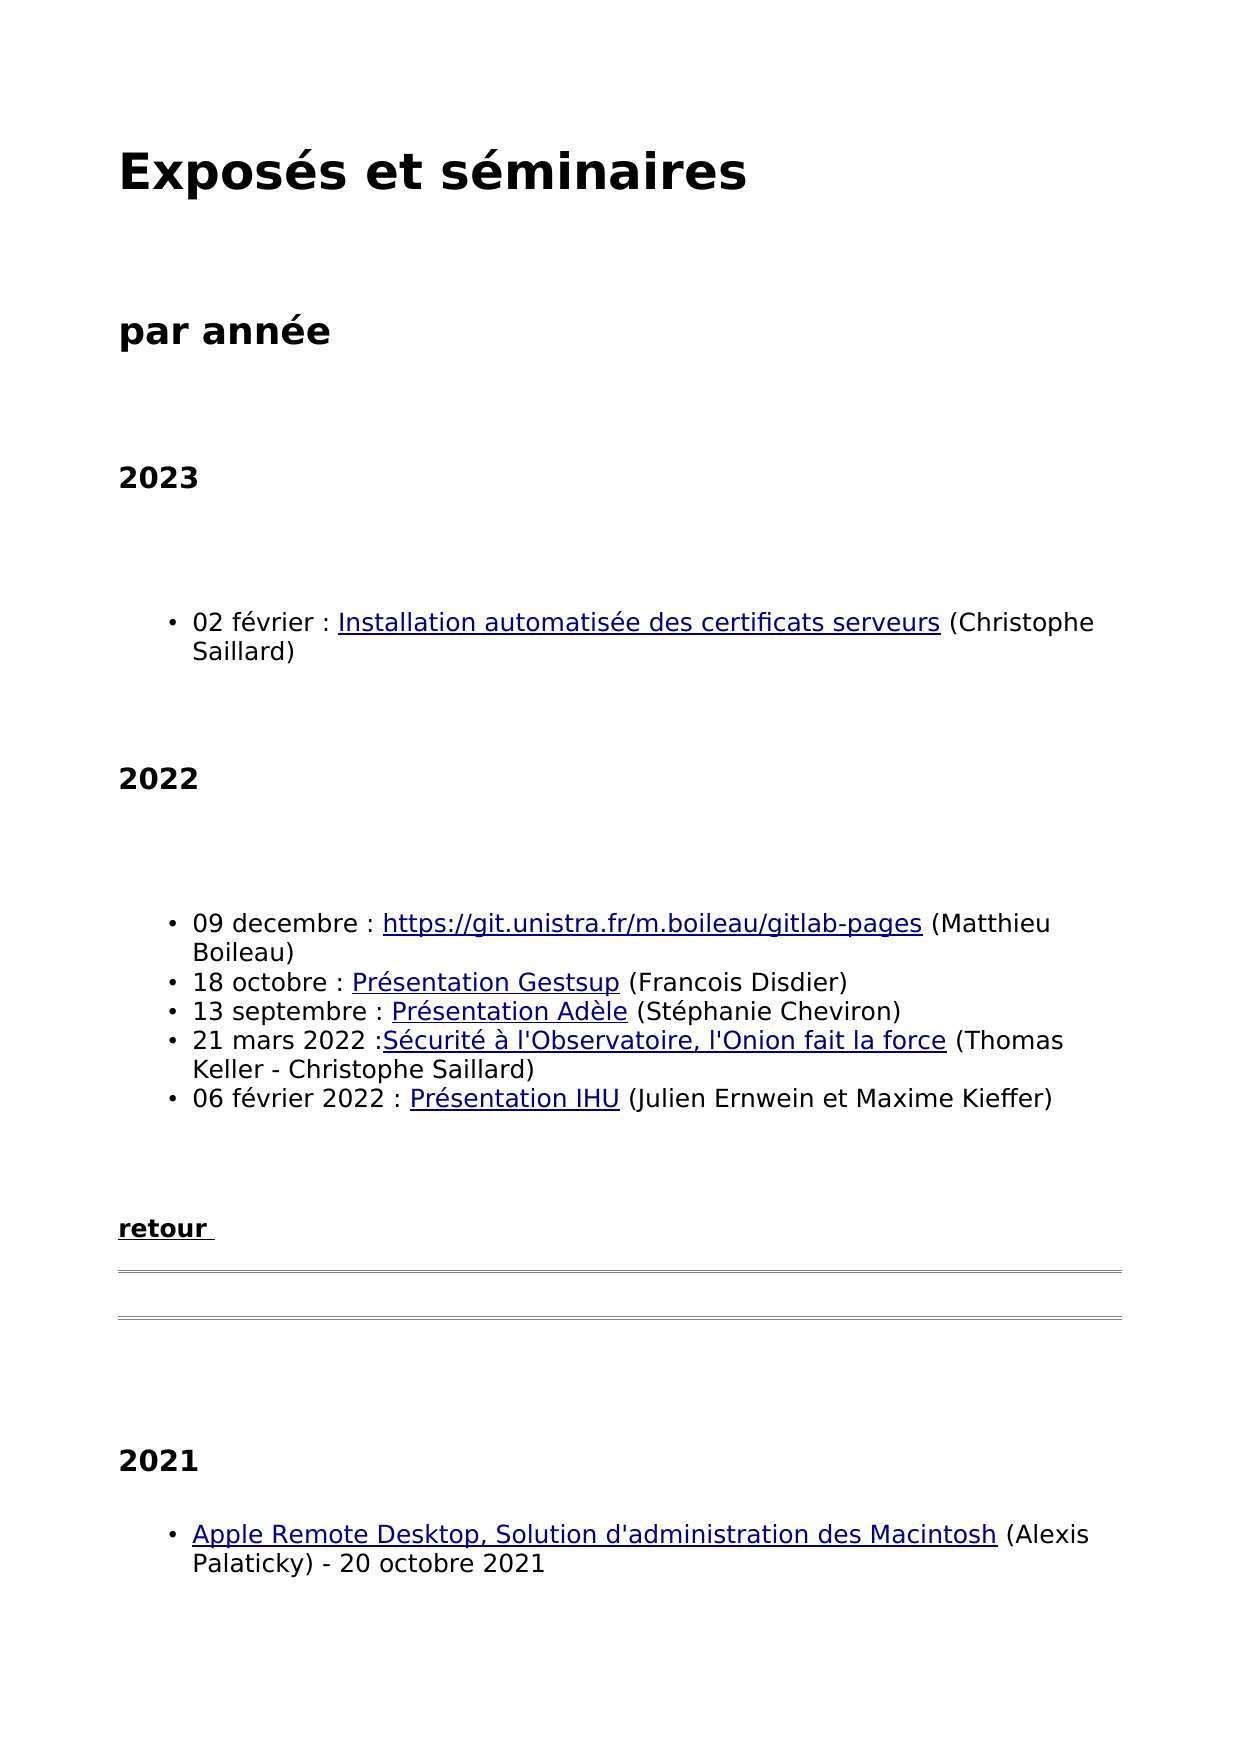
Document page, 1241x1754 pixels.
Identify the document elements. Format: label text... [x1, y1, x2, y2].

list 02 février : Installation automatisée des certificats serveurs (Christophe Saillard) [177, 608, 1122, 667]
subtitle Exposés et séminaires [118, 143, 1122, 201]
list 21 mars 2022 :Sécurité à l'Observatoire, l'Onion fait la force (Thomas Keller - Christophe Saillard) [177, 1026, 1122, 1084]
subtitle 2022 [118, 763, 1122, 797]
list Apple Remote Desktop, Solution d'administration des Macintosh (Alexis Palaticky) - 20 octobre 2021 [177, 1520, 1122, 1578]
list 06 février 2022 : Présentation IHU (Julien Ernwein et Maxime Kieffer) [177, 1084, 1122, 1113]
list 13 septembre : Présentation Adèle (Stéphanie Cheviron) [177, 997, 1122, 1026]
list 18 octobre : Présentation Gestsup (Francois Disdier) [177, 968, 1122, 997]
subtitle 2023 [118, 462, 1122, 496]
subtitle par année [118, 310, 1122, 353]
list 09 decembre : https://git.unistra.fr/m.boileau/gitlab-pages (Matthieu Boileau) [177, 909, 1122, 968]
subtitle 2021 [118, 1444, 1122, 1478]
text retour [118, 1214, 1122, 1243]
